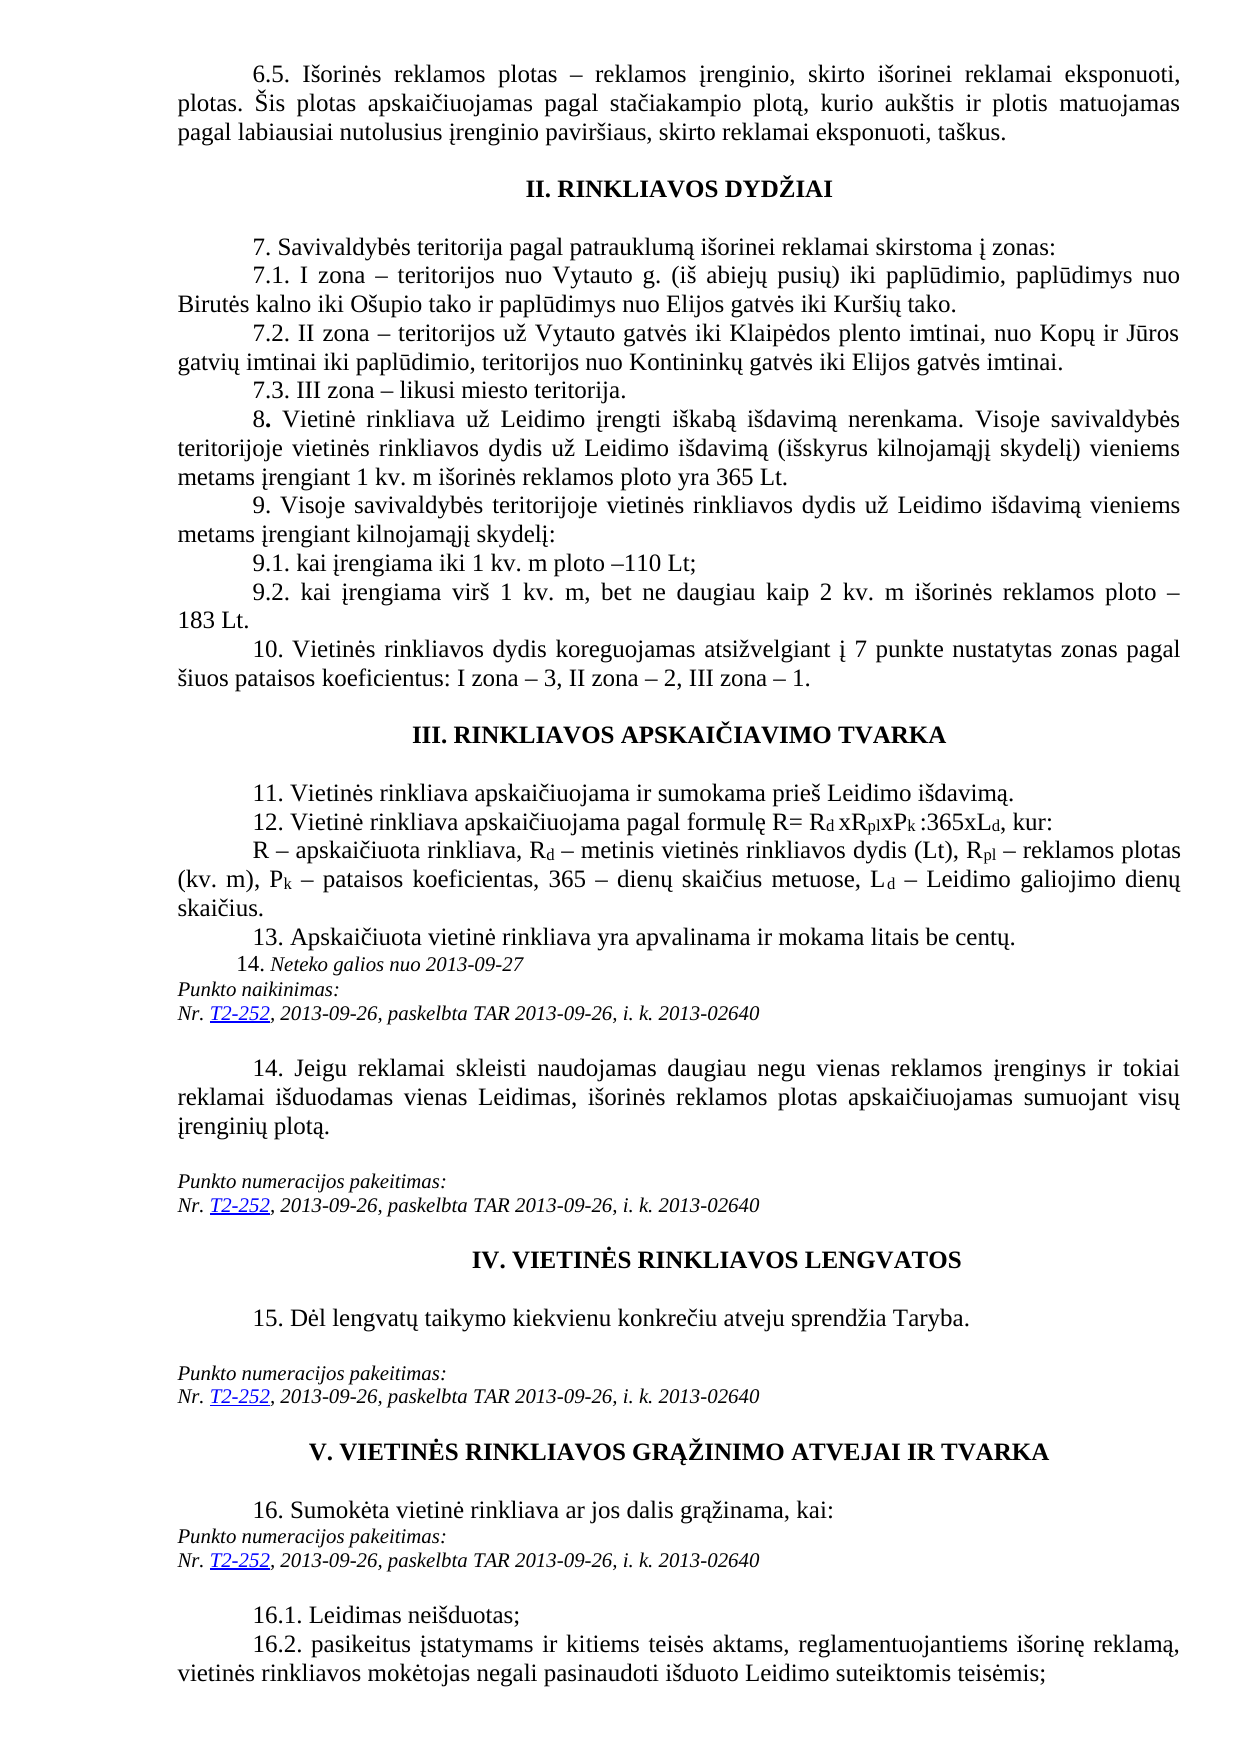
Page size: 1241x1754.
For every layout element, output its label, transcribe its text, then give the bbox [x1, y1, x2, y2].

text 7. Savivaldybės teritorija pagal patrauklumą išorinei reklamai skirstoma į zonas: [177, 232, 1181, 260]
text Punkto numeracijos pakeitimas: [177, 1523, 1181, 1548]
text Punkto numeracijos pakeitimas: [177, 1360, 1181, 1384]
text 9.2. kai įrengiama virš 1 kv. m, bet ne daugiau kaip 2 kv. m išorinės reklamos ploto – 183 Lt. [177, 577, 1181, 634]
text 10. Vietinės rinkliavos dydis koreguojamas atsižvelgiant į 7 punkte nustatytas zonas pagal šiuos pataisos koeficientus: I zona – 3, II zona – 2, III zona – 1. [177, 634, 1181, 692]
text II. RINKLIAVOS DYDŽIAI [177, 174, 1181, 203]
text Punkto numeracijos pakeitimas: [177, 1168, 1181, 1193]
text 14. Neteko galios nuo 2013-09-27 [177, 950, 1181, 977]
text Nr. T2-252, 2013-09-26, paskelbta TAR 2013-09-26, i. k. 2013-02640 [177, 1001, 1181, 1025]
text 12. Vietinė rinkliava apskaičiuojama pagal formulę R= Rd xRplxPk :365xLd, kur: [177, 807, 1181, 835]
text 15. Dėl lengvatų taikymo kiekvienu konkrečiu atveju sprendžia Taryba. [177, 1303, 1181, 1332]
text 9.1. kai įrengiama iki 1 kv. m ploto –110 Lt; [177, 548, 1181, 577]
text R – apskaičiuota rinkliava, Rd – metinis vietinės rinkliavos dydis (Lt), Rpl – reklamos plotas (kv. m), Pk – pataisos koeficientas, 365 – dienų skaičius metuose, Ld – Leidimo galiojimo dienų skaičius. [177, 835, 1181, 922]
text Nr. T2-252, 2013-09-26, paskelbta TAR 2013-09-26, i. k. 2013-02640 [177, 1193, 1181, 1217]
text Nr. T2-252, 2013-09-26, paskelbta TAR 2013-09-26, i. k. 2013-02640 [177, 1384, 1181, 1408]
text 7.3. III zona – likusi miesto teritorija. [177, 375, 1181, 404]
text 9. Visoje savivaldybės teritorijoje vietinės rinkliavos dydis už Leidimo išdavimą vieniems metams įrengiant kilnojamąjį skydelį: [177, 490, 1181, 548]
text 6.5. Išorinės reklamos plotas – reklamos įrenginio, skirto išorinei reklamai eksponuoti, plotas. Šis plotas apskaičiuojamas pagal stačiakampio plotą, kurio aukštis ir plotis matuojamas pagal labiausiai nutolusius įrenginio paviršiaus, skirto reklamai eksponuoti, taškus. [177, 59, 1181, 145]
text 14. Jeigu reklamai skleisti naudojamas daugiau negu vienas reklamos įrenginys ir tokiai reklamai išduodamas vienas Leidimas, išorinės reklamos plotas apskaičiuojamas sumuojant visų įrenginių plotą. [177, 1053, 1181, 1140]
text Punkto naikinimas: [177, 977, 1181, 1001]
text 13. Apskaičiuota vietinė rinkliava yra apvalinama ir mokama litais be centų. [177, 922, 1181, 950]
text 16.1. Leidimas neišduotas; [177, 1600, 1181, 1629]
text 11. Vietinės rinkliava apskaičiuojama ir sumokama prieš Leidimo išdavimą. [177, 778, 1181, 807]
text V. VIETINĖS RINKLIAVOS GRĄŽINIMO ATVEJAI IR TVARKA [177, 1437, 1181, 1466]
text 7.1. I zona – teritorijos nuo Vytauto g. (iš abiejų pusių) iki paplūdimio, paplūdimys nuo Birutės kalno iki Ošupio tako ir paplūdimys nuo Elijos gatvės iki Kuršių tako. [177, 260, 1181, 318]
text 16.2. pasikeitus įstatymams ir kitiems teisės aktams, reglamentuojantiems išorinę reklamą, vietinės rinkliavos mokėtojas negali pasinaudoti išduoto Leidimo suteiktomis teisėmis; [177, 1629, 1181, 1687]
text 16. Sumokėta vietinė rinkliava ar jos dalis grąžinama, kai: [177, 1495, 1181, 1523]
text 8. Vietinė rinkliava už Leidimo įrengti iškabą išdavimą nerenkama. Visoje savivaldybės teritorijoje vietinės rinkliavos dydis už Leidimo išdavimą (išskyrus kilnojamąjį skydelį) vieniems metams įrengiant 1 kv. m išorinės reklamos ploto yra 365 Lt. [177, 404, 1181, 490]
text III. RINKLIAVOS APSKAIČIAVIMO TVARKA [177, 720, 1181, 749]
text 7.2. II zona – teritorijos už Vytauto gatvės iki Klaipėdos plento imtinai, nuo Kopų ir Jūros gatvių imtinai iki paplūdimio, teritorijos nuo Kontininkų gatvės iki Elijos gatvės imtinai. [177, 318, 1181, 375]
text IV. VIETINĖS RINKLIAVOS LENGVATOS [177, 1245, 1181, 1274]
text Nr. T2-252, 2013-09-26, paskelbta TAR 2013-09-26, i. k. 2013-02640 [177, 1548, 1181, 1572]
